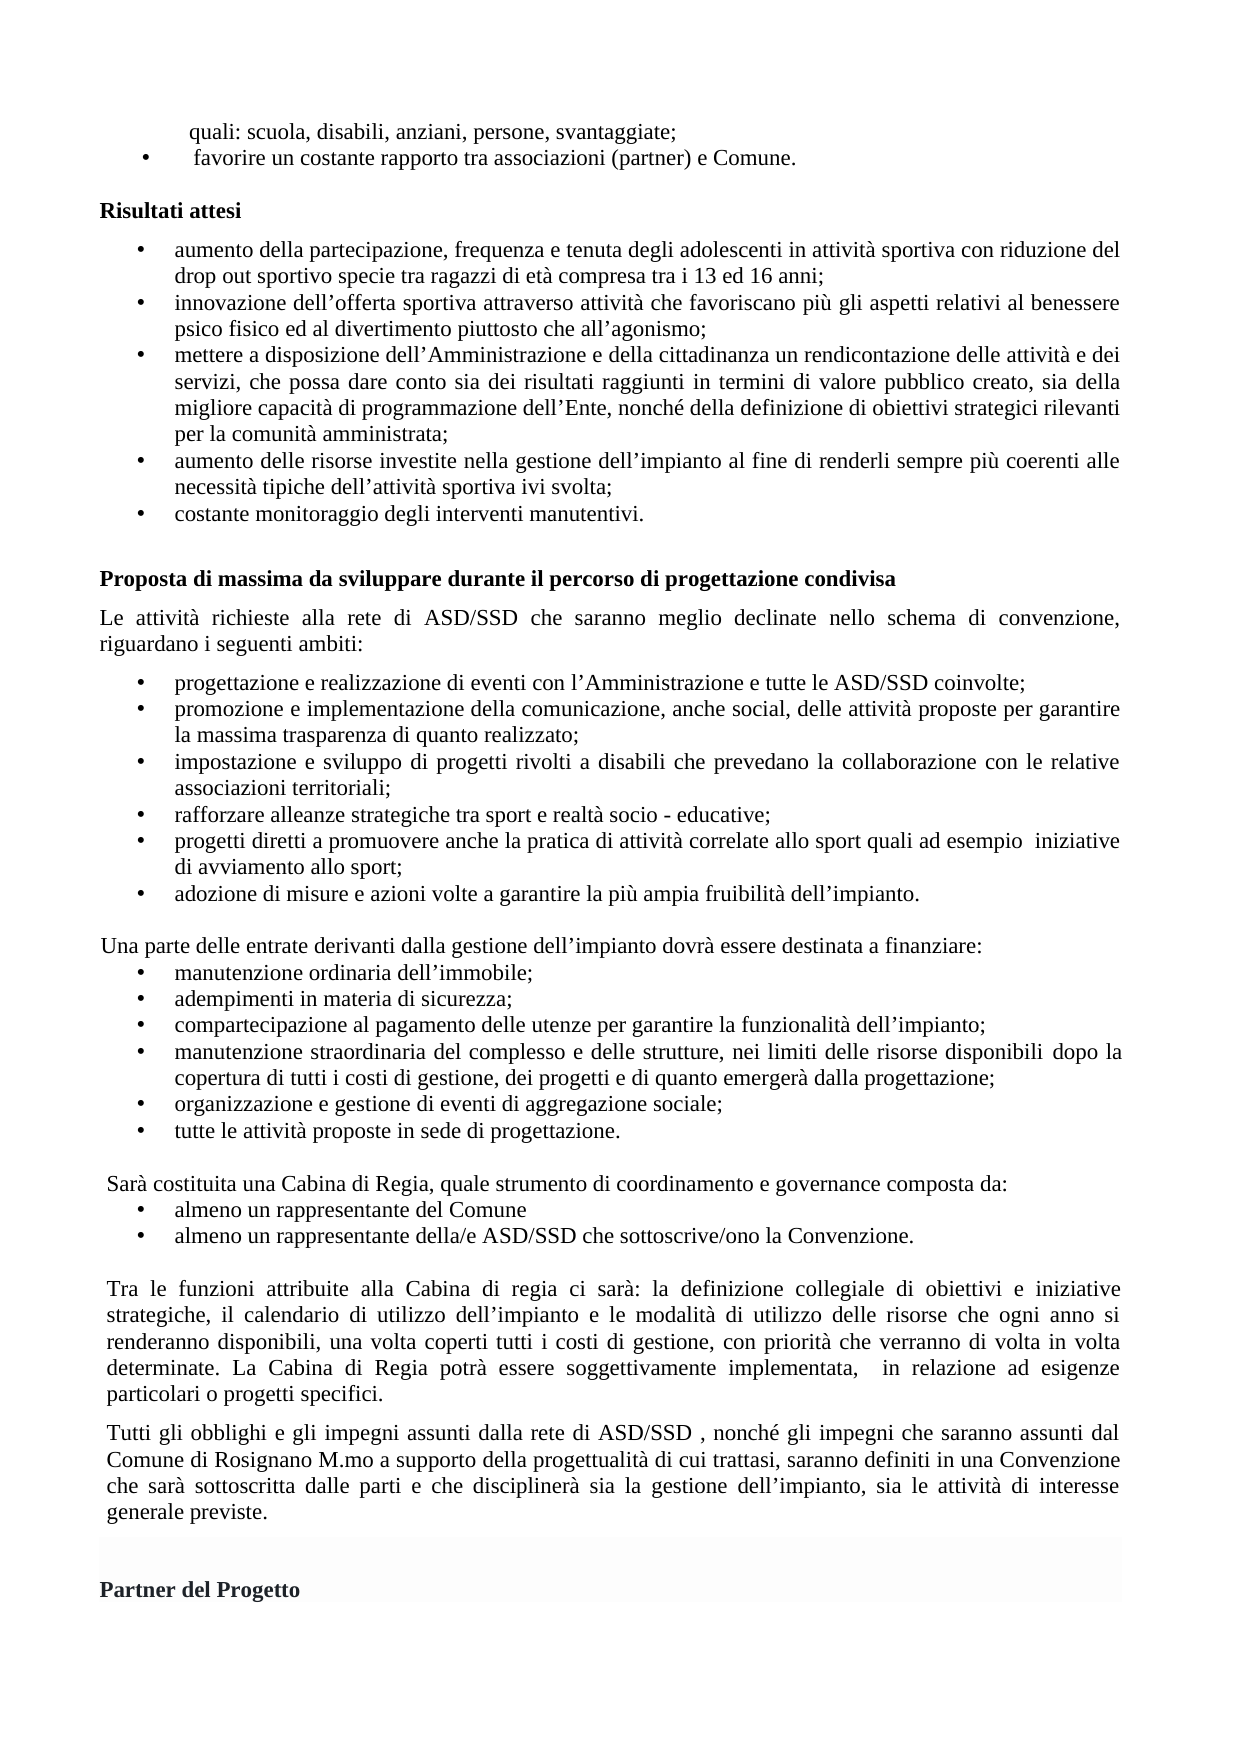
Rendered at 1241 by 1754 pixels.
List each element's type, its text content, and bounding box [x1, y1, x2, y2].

list manutenzione straordinaria del complesso e delle strutture, nei limiti delle risorse disponibili dopo la copertura di tutti i costi di gestione, dei progetti e di quanto emergerà dalla progettazione; [137, 1038, 1122, 1091]
list Tra le funzioni attribuite alla Cabina di regia ci sarà: la definizione collegiale di obiettivi e iniziative strategiche, il calendario di utilizzo dell’impianto e le modalità di utilizzo delle risorse che ogni anno si renderanno disponibili, una volta coperti tutti i costi di gestione, con priorità che verranno di volta in volta determinate. La Cabina di Regia potrà essere soggettivamente implementata, in relazione ad esigenze particolari o progetti specifici. [71, 1275, 1122, 1407]
list almeno un rappresentante della/e ASD/SSD che sottoscrive/ono la Convenzione. [137, 1222, 1122, 1249]
list promozione e implementazione della comunicazione, anche social, delle attività proposte per garantire la massima trasparenza di quanto realizzato; [137, 695, 1122, 748]
list favorire un costante rapporto tra associazioni (partner) e Comune. [142, 144, 1122, 171]
list innovazione dell’offerta sportiva attraverso attività che favoriscano più gli aspetti relativi al benessere psico fisico ed al divertimento piuttosto che all’agonismo; [137, 289, 1122, 341]
list almeno un rappresentante del Comune [137, 1196, 1122, 1222]
text Le attività richieste alla rete di ASD/SSD che saranno meglio declinate nello schema di convenzione, riguardano i seguenti ambiti: [99, 604, 1122, 656]
text Proposta di massima da sviluppare durante il percorso di progettazione condivisa [99, 565, 1122, 591]
list quali: scuola, disabili, anziani, persone, svantaggiate; [142, 118, 1122, 144]
text Risultati attesi [99, 197, 1122, 223]
list aumento delle risorse investite nella gestione dell’impianto al fine di renderli sempre più coerenti alle necessità tipiche dell’attività sportiva ivi svolta; [137, 447, 1122, 499]
list progetti diretti a promuovere anche la pratica di attività correlate allo sport quali ad esempio iniziative di avviamento allo sport; [137, 827, 1122, 880]
list mettere a disposizione dell’Amministrazione e della cittadinanza un rendicontazione delle attività e dei servizi, che possa dare conto sia dei risultati raggiunti in termini di valore pubblico creato, sia della migliore capacità di programmazione dell’Ente, nonché della definizione di obiettivi strategici rilevanti per la comunità amministrata; [137, 341, 1122, 447]
list Sarà costituita una Cabina di Regia, quale strumento di coordinamento e governance composta da: [71, 1169, 1122, 1196]
list rafforzare alleanze strategiche tra sport e realtà socio - educative; [137, 801, 1122, 827]
list Una parte delle entrate derivanti dalla gestione dell’impianto dovrà essere destinata a finanziare: [65, 932, 1122, 959]
list impostazione e sviluppo di progetti rivolti a disabili che prevedano la collaborazione con le relative associazioni territoriali; [137, 748, 1122, 801]
list adozione di misure e azioni volte a garantire la più ampia fruibilità dell’impianto. [137, 880, 1122, 906]
list progettazione e realizzazione di eventi con l’Amministrazione e tutte le ASD/SSD coinvolte; [137, 669, 1122, 695]
list tutte le attività proposte in sede di progettazione. [137, 1117, 1122, 1143]
list aumento della partecipazione, frequenza e tenuta degli adolescenti in attività sportiva con riduzione del drop out sportivo specie tra ragazzi di età compresa tra i 13 ed 16 anni; [137, 236, 1122, 289]
list compartecipazione al pagamento delle utenze per garantire la funzionalità dell’impianto; [137, 1011, 1122, 1038]
list adempimenti in materia di sicurezza; [137, 985, 1122, 1011]
list Tutti gli obblighi e gli impegni assunti dalla rete di ASD/SSD , nonché gli impegni che saranno assunti dal Comune di Rosignano M.mo a supporto della progettualità di cui trattasi, saranno definiti in una Convenzione che sarà sottoscritta dalle parti e che disciplinerà sia la gestione dell’impianto, sia le attività di interesse generale previste. [71, 1419, 1122, 1525]
list organizzazione e gestione di eventi di aggregazione sociale; [137, 1091, 1122, 1117]
text Partner del Progetto [99, 1576, 1122, 1602]
list manutenzione ordinaria dell’immobile; [137, 959, 1122, 985]
list costante monitoraggio degli interventi manutentivi. [137, 499, 1122, 526]
